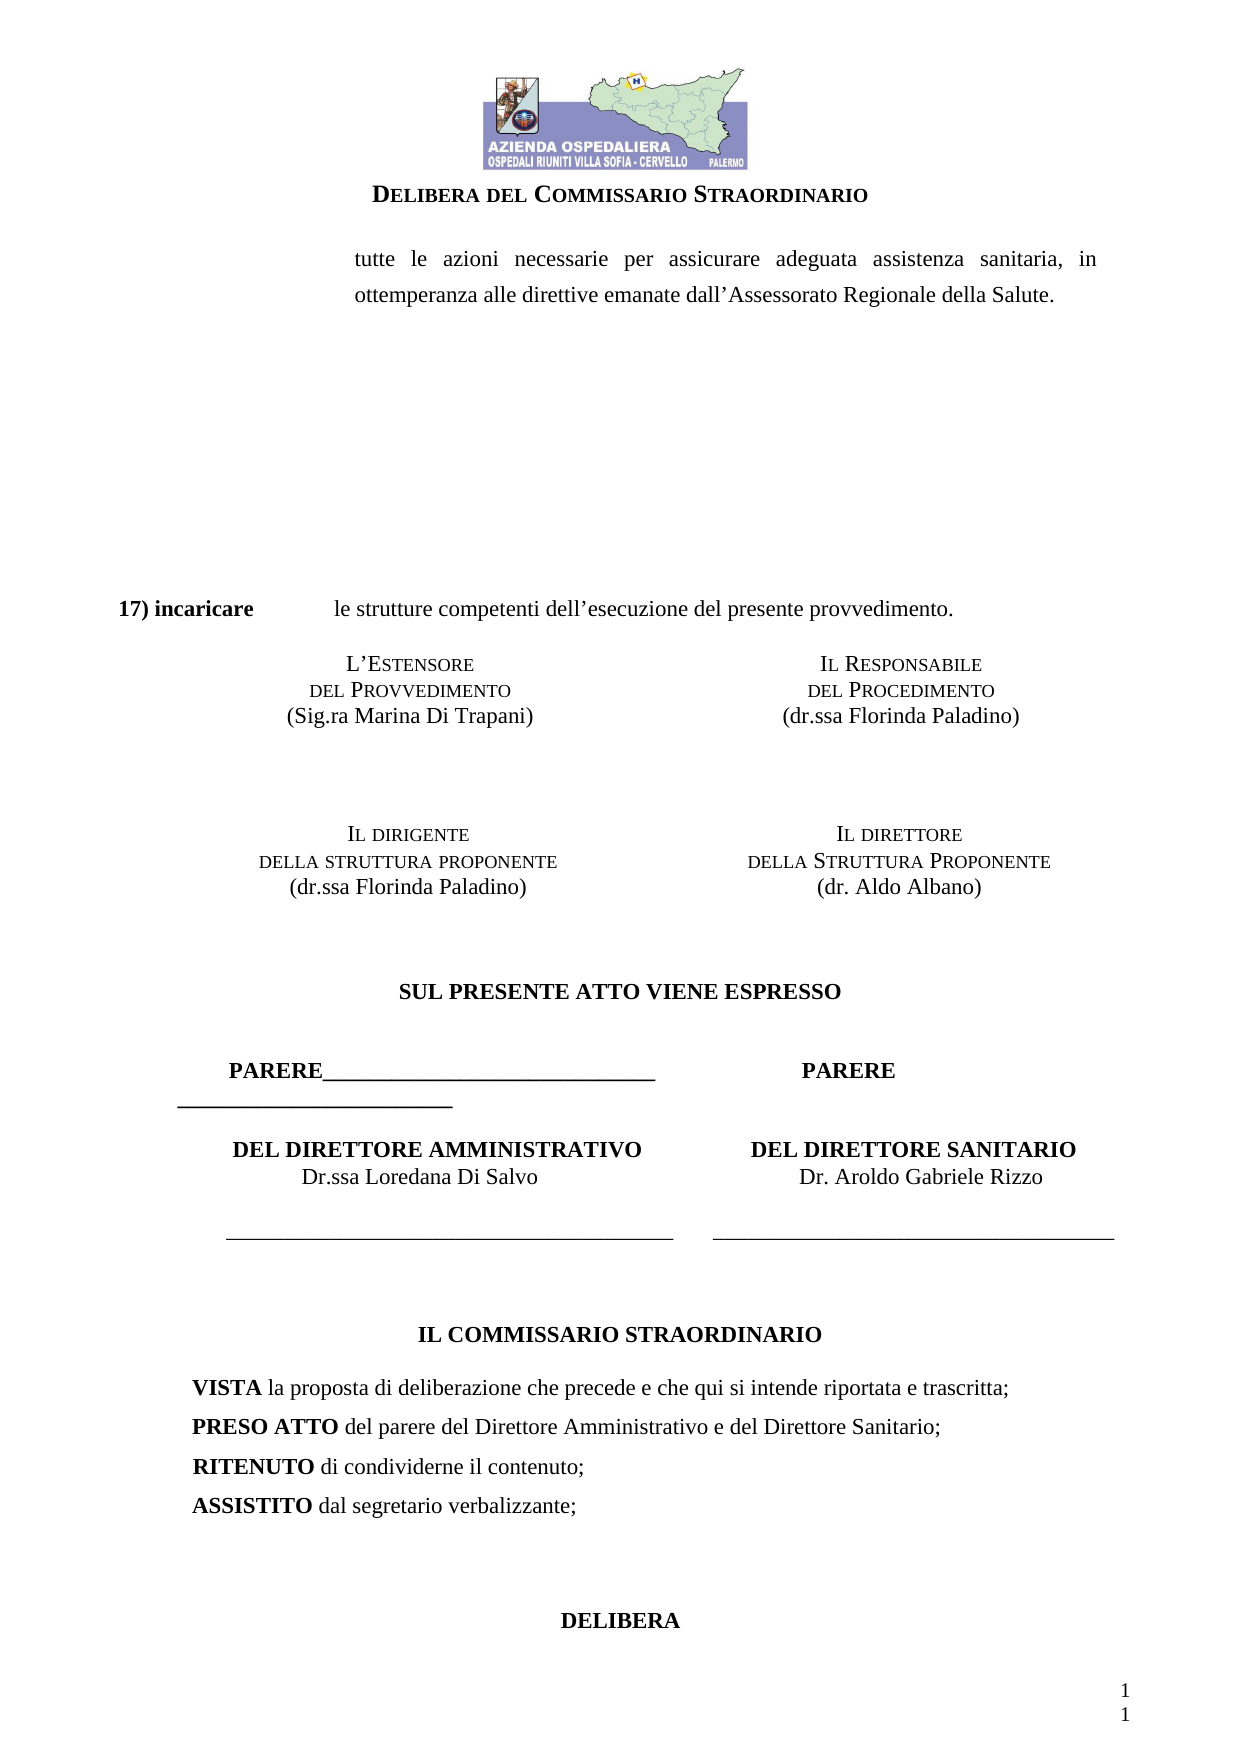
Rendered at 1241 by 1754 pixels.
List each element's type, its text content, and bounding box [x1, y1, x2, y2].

table_header [1145, 650, 1240, 702]
text Dr.ssa Loredana Di Salvo Dr. Aroldo Gabriele Rizzo [118, 1163, 1122, 1189]
text _______________________________________ ___________________________________ [118, 1216, 1122, 1242]
text VISTA la proposta di deliberazione che precede e che qui si intende riportata e trascritta; [118, 1374, 1122, 1400]
table_cell (dr.ssa Florinda Paladino) [163, 873, 654, 978]
text RITENUTO di condividerne il contenuto; [118, 1453, 1122, 1479]
table_header Il dirigente della struttura proponente [163, 820, 654, 873]
table_header L’Estensore del Provvedimento [163, 650, 657, 702]
text PRESO ATTO del parere del Direttore Amministrativo e del Direttore Sanitario; [118, 1413, 1122, 1439]
table_cell (Sig.ra Marina Di Trapani) [163, 703, 657, 781]
text DEL DIRETTORE AMMINISTRATIVO DEL DIRETTORE SANITARIO [118, 1137, 1122, 1163]
table_header Il direttore della Struttura Proponente [654, 820, 1144, 873]
text IL COMMISSARIO STRAORDINARIO [118, 1321, 1122, 1347]
text PARERE_____________________________ PARERE ________________________ [177, 1057, 1122, 1110]
text 17) incaricare le strutture competenti dell’esecuzione del presente provvedimento. [118, 587, 1098, 623]
table_header Il Responsabile del Procedimento [658, 650, 1144, 702]
text ASSISTITO dal segretario verbalizzante; [118, 1492, 1122, 1518]
list tutte le azioni necessarie per assicurare adeguata assistenza sanitaria, in ottemperanza alle direttive emanate dall’Assessorato Regionale della Salute. [118, 237, 1098, 310]
table_cell (dr.ssa Florinda Paladino) [658, 703, 1144, 781]
table_cell (dr. Aldo Albano) [654, 873, 1144, 978]
text DELIBERA [118, 1607, 1122, 1633]
table_cell [1145, 703, 1240, 781]
text SUL PRESENTE ATTO VIENE ESPRESSO [118, 978, 1122, 1005]
